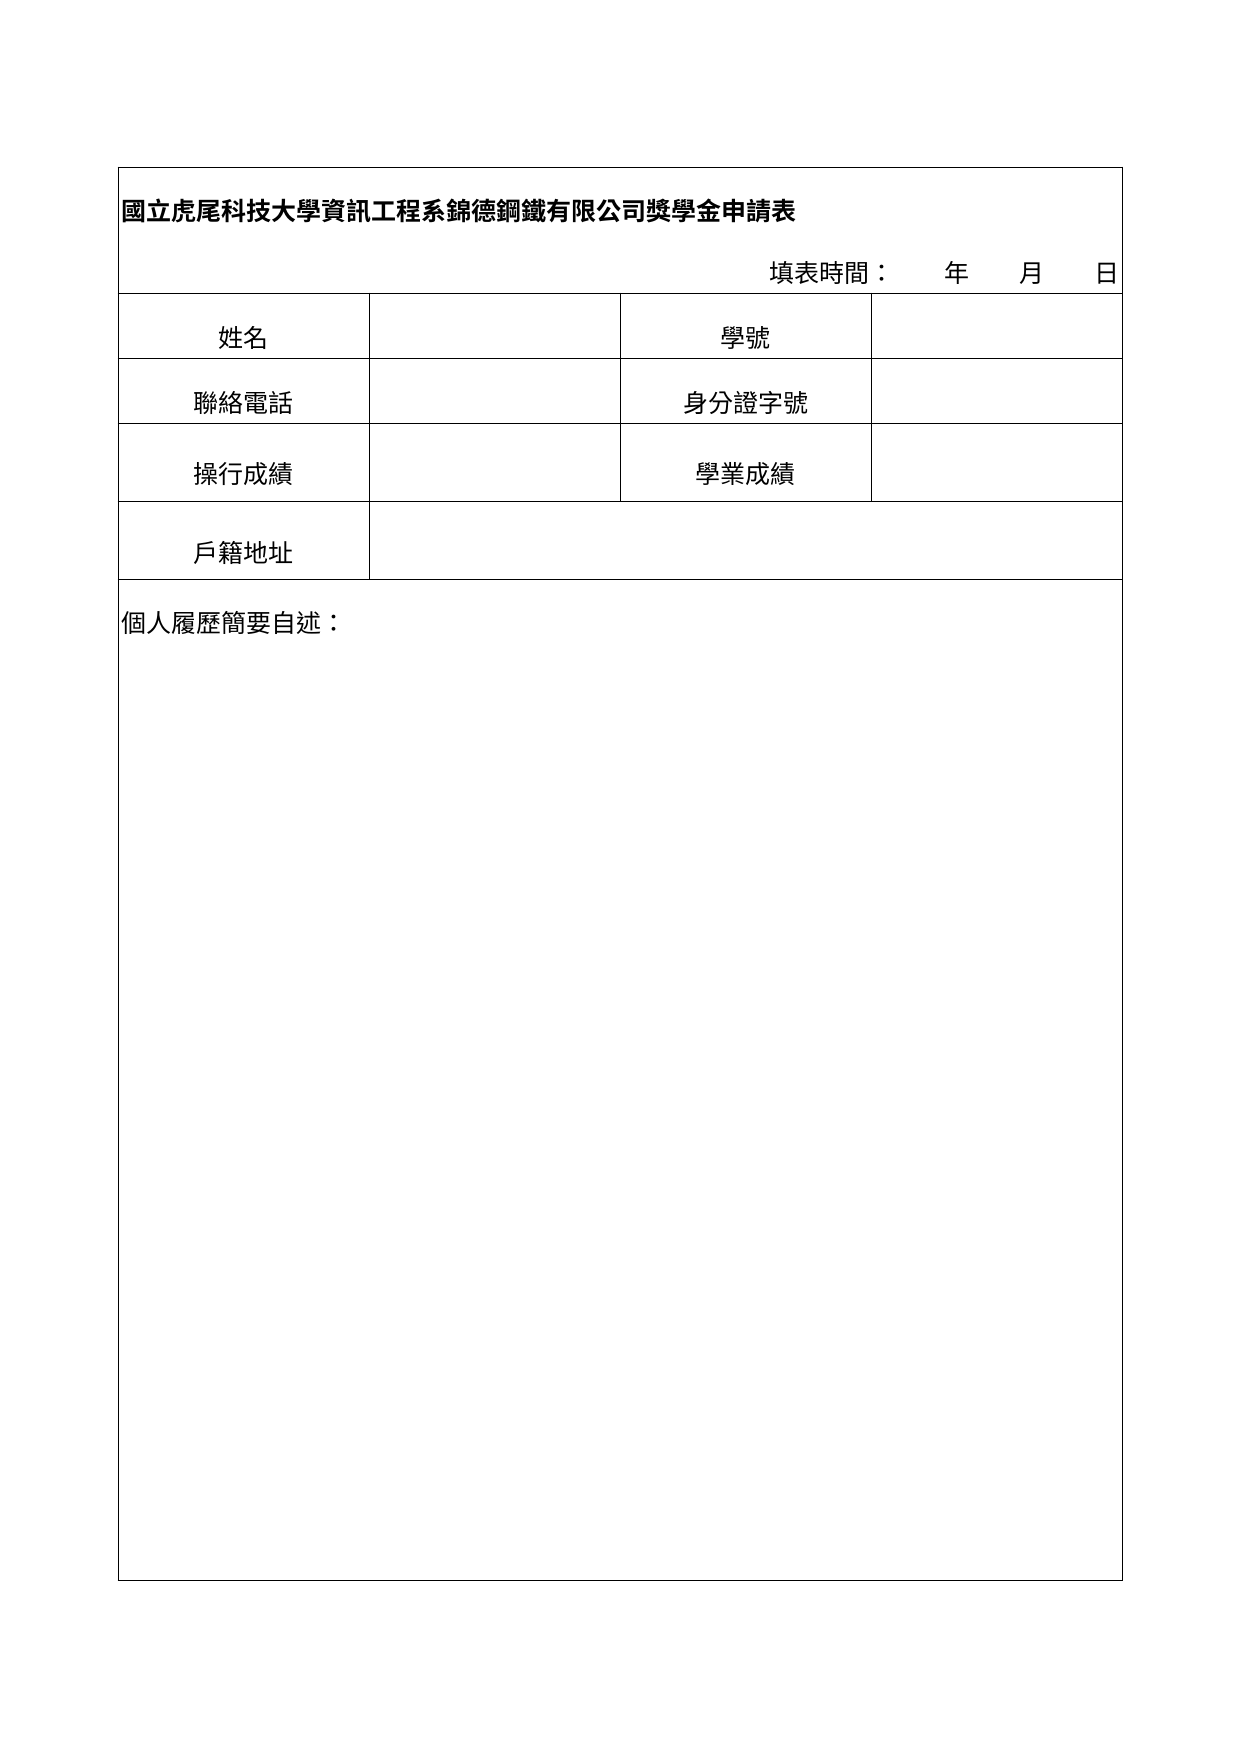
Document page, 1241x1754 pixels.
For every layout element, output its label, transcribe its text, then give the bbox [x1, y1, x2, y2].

table_cell 個人履歷簡要自述： [119, 580, 1122, 1580]
table_cell 姓名 [119, 294, 369, 358]
table_cell [370, 359, 620, 423]
table_cell [872, 359, 1122, 423]
table_header 國立虎尾科技大學資訊工程系錦德鋼鐵有限公司獎學金申請表 填表時間： 年 月 日 [119, 168, 1122, 293]
table_cell [370, 502, 1122, 579]
table_cell 戶籍地址 [119, 502, 369, 579]
table_cell 操行成績 [119, 424, 369, 501]
table_cell 學號 [621, 294, 871, 358]
table_cell [370, 424, 620, 501]
table_cell 學業成績 [621, 424, 871, 501]
table_cell [872, 424, 1122, 501]
table_cell 身分證字號 [621, 359, 871, 423]
table_cell [872, 294, 1122, 358]
table_cell 聯絡電話 [119, 359, 369, 423]
table_cell [370, 294, 620, 358]
